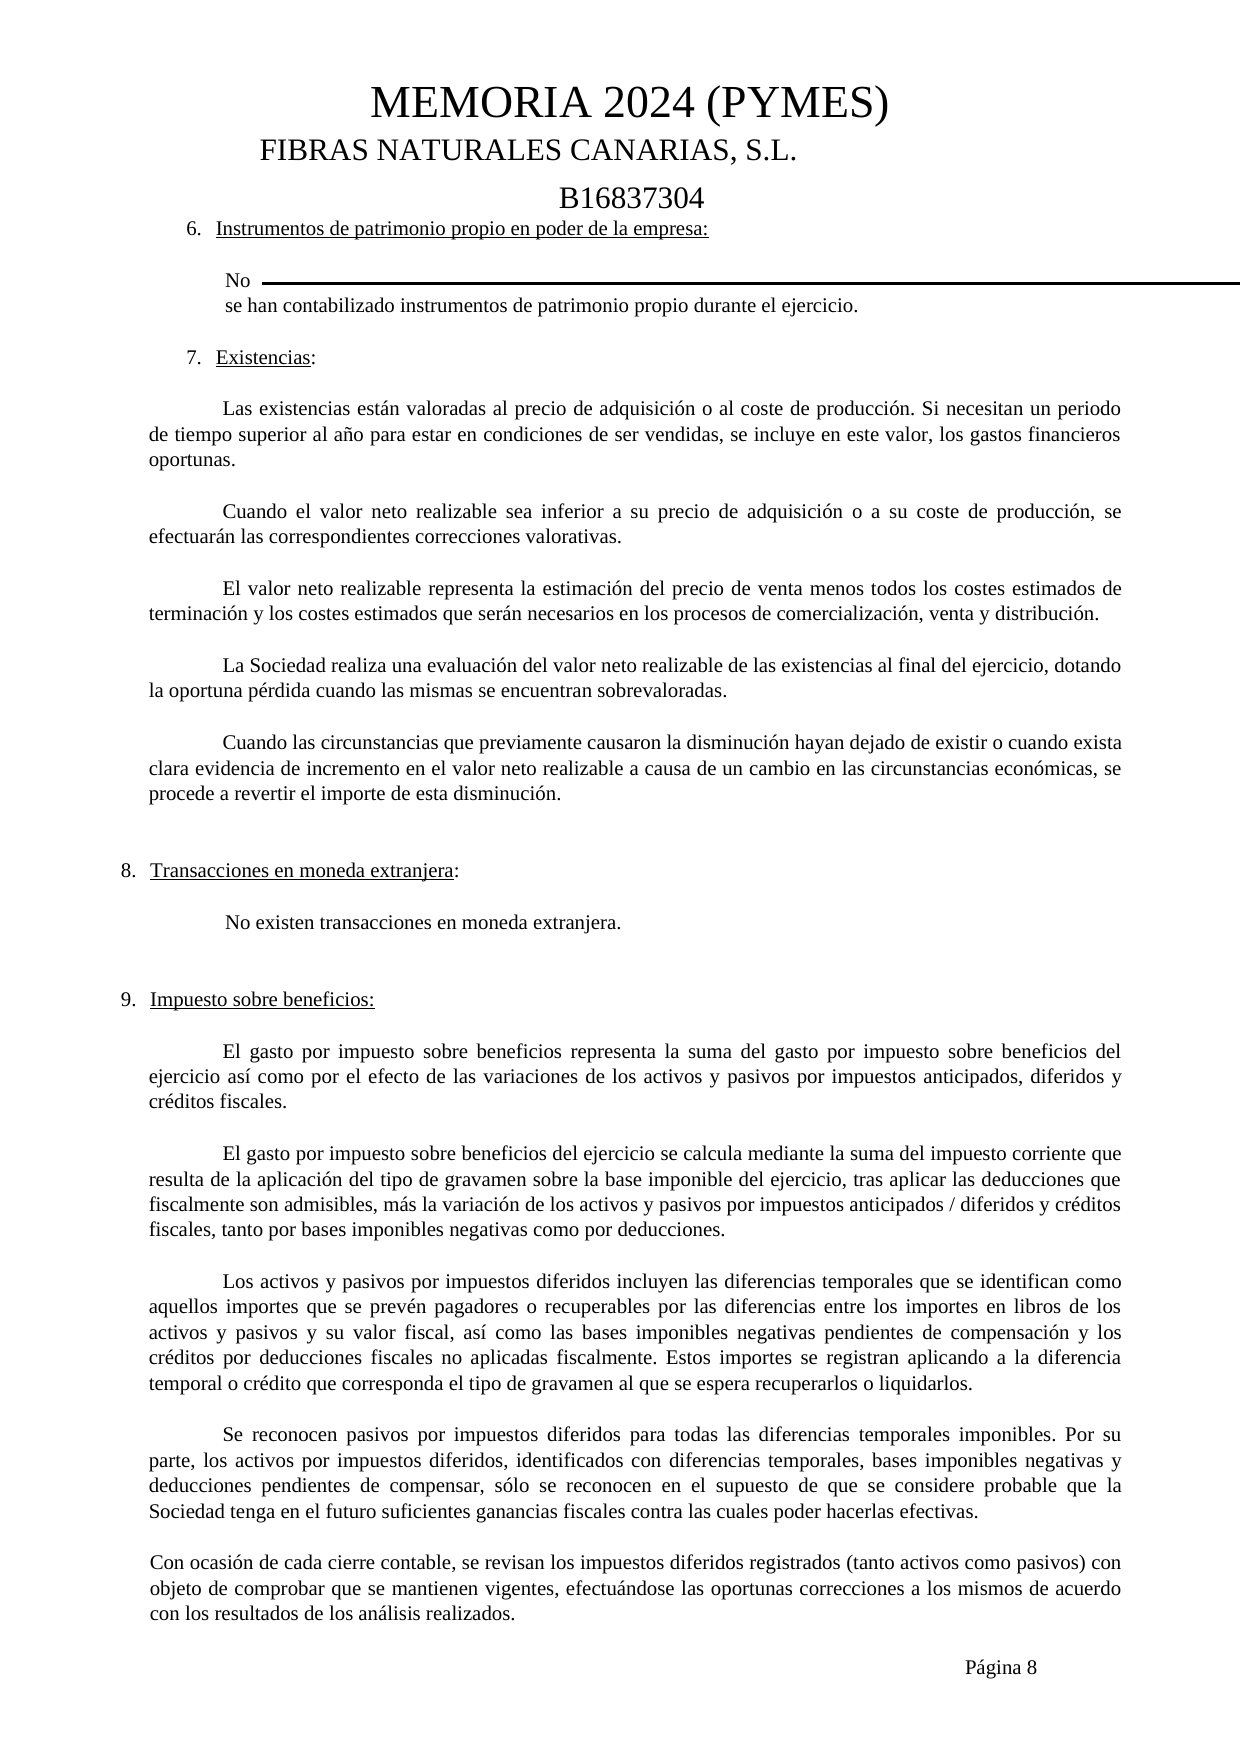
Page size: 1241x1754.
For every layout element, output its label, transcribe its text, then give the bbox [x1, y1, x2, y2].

list Transacciones en moneda extranjera: [121, 858, 1155, 882]
list Existencias: [186, 345, 1155, 369]
text Se reconocen pasivos por impuestos diferidos para todas las diferencias temporales imponibles. Por su parte, los activos por impuestos diferidos, identificados con diferencias temporales, bases imponibles negativas y deducciones pendientes de compensar, sólo se reconocen en el supuesto de que se considere probable que la Sociedad tenga en el futuro suficientes ganancias fiscales contra las cuales poder hacerlas efectivas. [148, 1422, 1123, 1523]
text Las existencias están valoradas al precio de adquisición o al coste de producción. Si necesitan un periodo de tiempo superior al año para estar en condiciones de ser vendidas, se incluye en este valor, los gastos financieros oportunas. [148, 396, 1123, 471]
text Con ocasión de cada cierre contable, se revisan los impuestos diferidos registrados (tanto activos como pasivos) con objeto de comprobar que se mantienen vigentes, efectuándose las oportunas correcciones a los mismos de acuerdo con los resultados de los análisis realizados. [149, 1550, 1123, 1625]
text No se han contabilizado instrumentos de patrimonio propio durante el ejercicio. [225, 268, 1123, 317]
text Cuando el valor neto realizable sea inferior a su precio de adquisición o a su coste de producción, se efectuarán las correspondientes correcciones valorativas. [148, 499, 1123, 548]
text La Sociedad realiza una evaluación del valor neto realizable de las existencias al final del ejercicio, dotando la oportuna pérdida cuando las mismas se encuentran sobrevaloradas. [148, 653, 1123, 702]
text Cuando las circunstancias que previamente causaron la disminución hayan dejado de existir o cuando exista clara evidencia de incremento en el valor neto realizable a causa de un cambio en las circunstancias económicas, se procede a revertir el importe de esta disminución. [148, 730, 1123, 805]
text El gasto por impuesto sobre beneficios representa la suma del gasto por impuesto sobre beneficios del ejercicio así como por el efecto de las variaciones de los activos y pasivos por impuestos anticipados, diferidos y créditos fiscales. [148, 1039, 1123, 1113]
text No existen transacciones en moneda extranjera. [225, 910, 1123, 934]
list Impuesto sobre beneficios: [121, 987, 1155, 1011]
text El valor neto realizable representa la estimación del precio de venta menos todos los costes estimados de terminación y los costes estimados que serán necesarios en los procesos de comercialización, venta y distribución. [148, 576, 1123, 625]
list Instrumentos de patrimonio propio en poder de la empresa: [186, 216, 1155, 240]
text El gasto por impuesto sobre beneficios del ejercicio se calcula mediante la suma del impuesto corriente que resulta de la aplicación del tipo de gravamen sobre la base imponible del ejercicio, tras aplicar las deducciones que fiscalmente son admisibles, más la variación de los activos y pasivos por impuestos anticipados / diferidos y créditos fiscales, tanto por bases imponibles negativas como por deducciones. [148, 1141, 1123, 1241]
text Los activos y pasivos por impuestos diferidos incluyen las diferencias temporales que se identifican como aquellos importes que se prevén pagadores o recuperables por las diferencias entre los importes en libros de los activos y pasivos y su valor fiscal, así como las bases imponibles negativas pendientes de compensación y los créditos por deducciones fiscales no aplicadas fiscalmente. Estos importes se registran aplicando a la diferencia temporal o crédito que corresponda el tipo de gravamen al que se espera recuperarlos o liquidarlos. [148, 1269, 1123, 1395]
